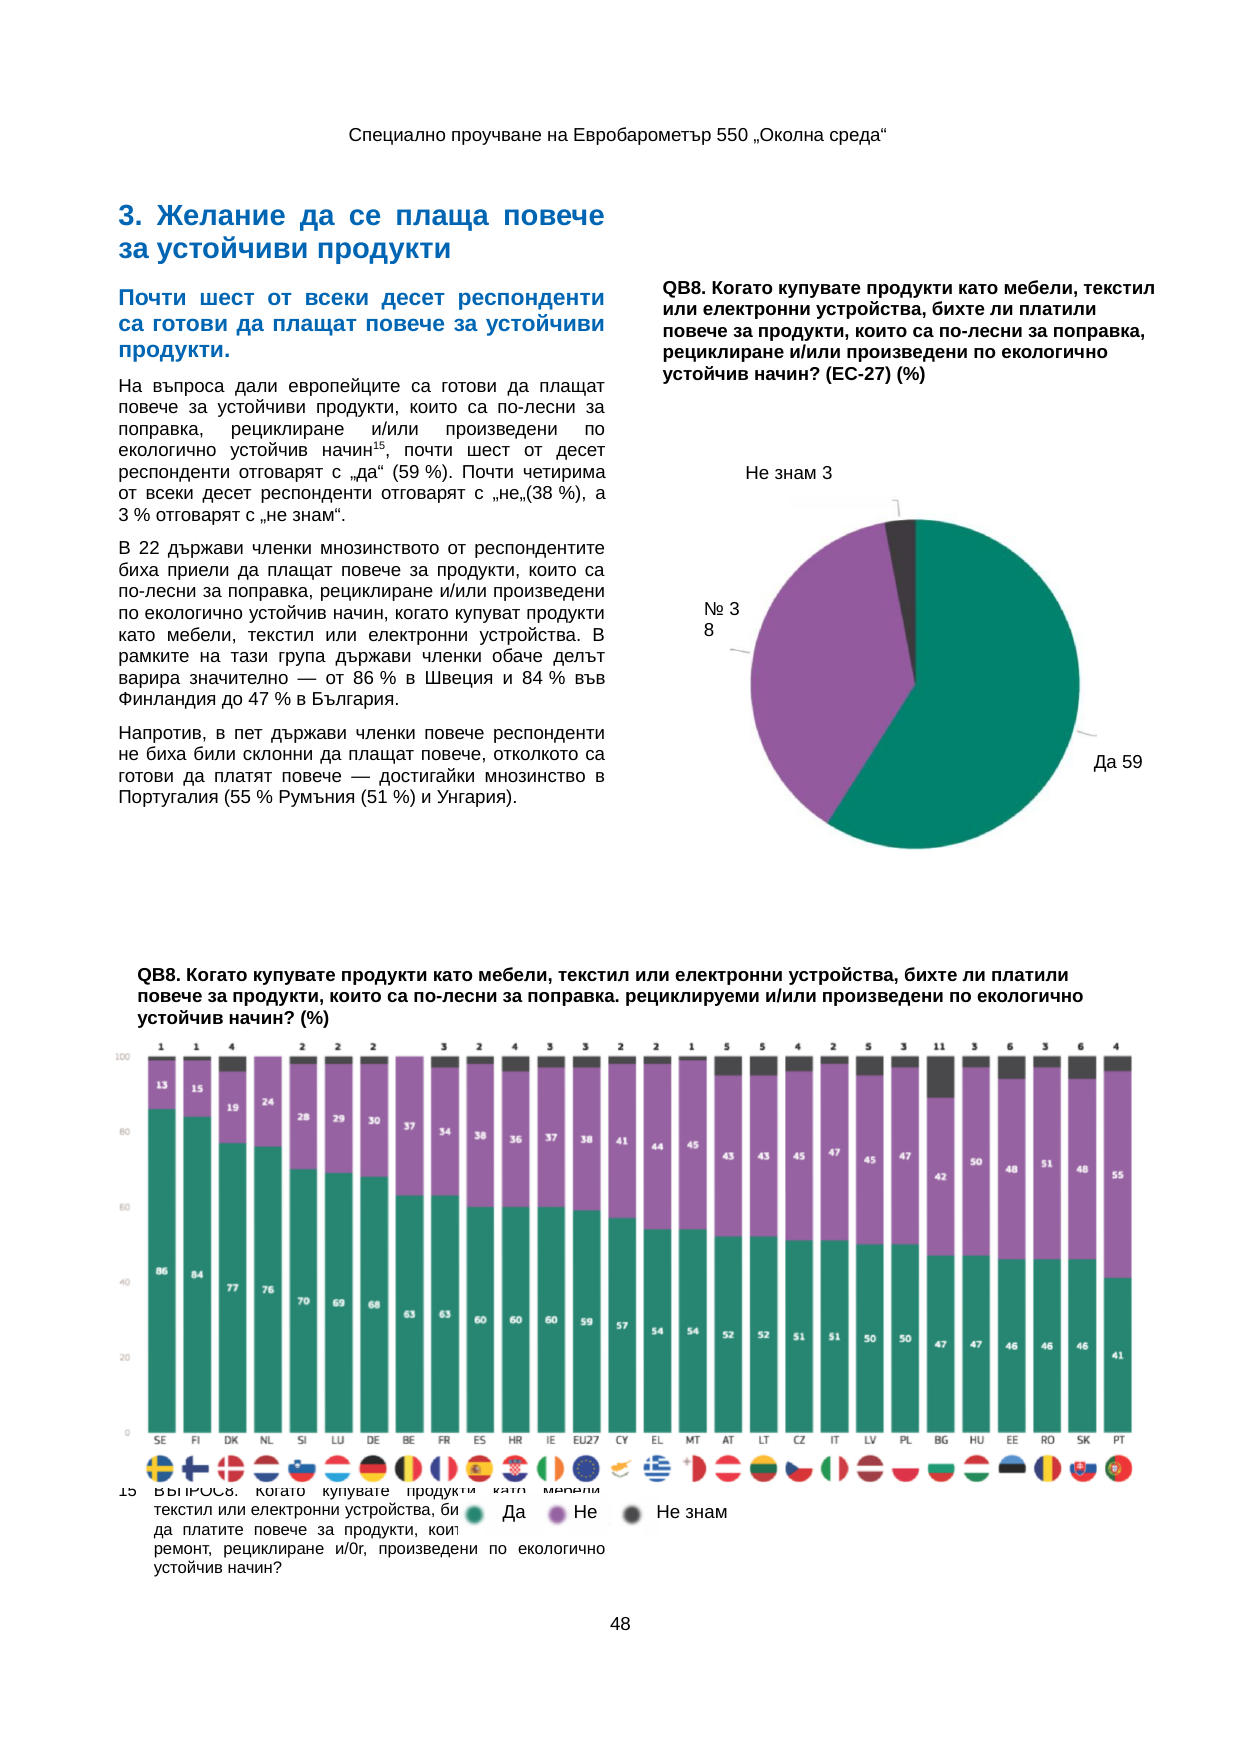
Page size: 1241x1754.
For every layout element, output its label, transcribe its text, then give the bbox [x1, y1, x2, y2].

picture [730, 495, 1097, 850]
picture [458, 1493, 659, 1536]
text ВЪПРОС8. Когато купувате продукти като мебели, текстил или електронни устройства, бихте ли били готови да платите повече за продукти, които са по-лесни за ремонт, рециклиране и/0r, произведени по екологично устойчив начин? [118, 1488, 605, 1577]
text Напротив, в пет държави членки повече респонденти не биха били склонни да плащат повече, отколкото са готови да платят повече — достигайки мнозинство в Португалия (55 % Румъния (51 %) и Унгария). [118, 722, 605, 808]
text Почти шест от всеки десет респонденти са готови да плащат повече за устойчиви продукти. [118, 283, 605, 362]
text На въпроса дали европейците са готови да плащат повече за устойчиви продукти, които са по-лесни за поправка, рециклиране и/или произведени по екологично устойчив начин, почти шест от десет респонденти отговарят с „да“ (59 %). Почти четирима от всеки десет респонденти отговарят с „не„(38 %), а 3 % отговарят с „не знам“. [118, 374, 605, 525]
text В 22 държави членки мнозинството от респондентите биха приели да плащат повече за продукти, които са по-лесни за поправка, рециклиране и/или произведени по екологично устойчив начин, когато купуват продукти като мебели, текстил или електронни устройства. В рамките на тази група държави членки обаче делът варира значително — от 86 % в Швеция и 84 % във Финландия до 47 % в България. [118, 537, 605, 710]
subtitle 3. Желание да се плаща повече за устойчиви продукти [118, 198, 605, 265]
picture [104, 1038, 1144, 1488]
